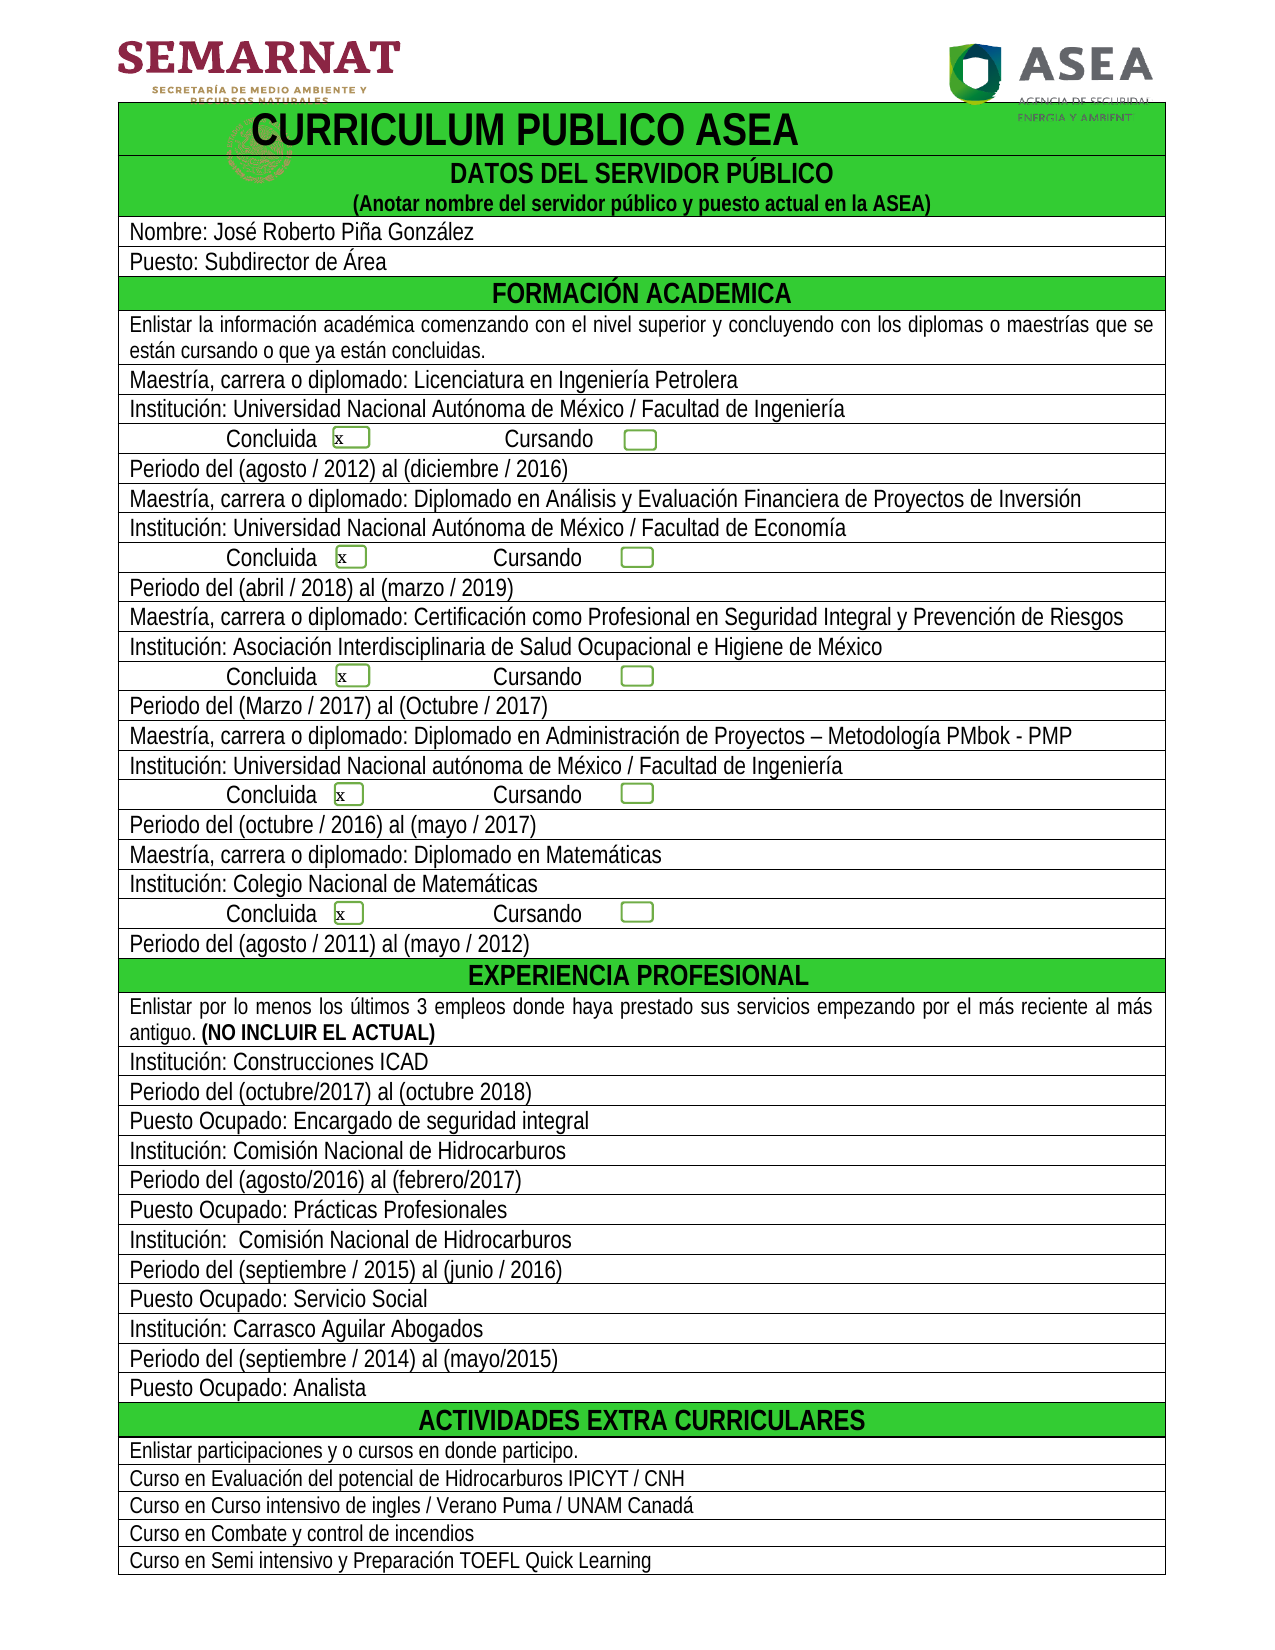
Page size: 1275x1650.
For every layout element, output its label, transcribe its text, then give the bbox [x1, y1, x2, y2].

table_cell Institución: Carrasco Aguilar Abogados [119, 1314, 1165, 1343]
table_cell Periodo del (abril / 2018) al (marzo / 2019) [119, 573, 1165, 601]
table_cell Maestría, carrera o diplomado: Diplomado en Análisis y Evaluación Financiera de Proyectos de Inversión [119, 484, 1165, 512]
table_cell Puesto Ocupado: Encargado de seguridad integral [119, 1106, 1165, 1135]
table_cell Maestría, carrera o diplomado: Diplomado en Administración de Proyectos – Metodología PMbok - PMP [119, 721, 1165, 750]
table_cell Curso en Combate y control de incendios [119, 1520, 1165, 1546]
table_cell Enlistar la información académica comenzando con el nivel superior y concluyendo con los diplomas o maestrías que se están cursando o que ya están concluidas. [119, 311, 1165, 364]
table_cell Institución: Colegio Nacional de Matemáticas [119, 870, 1165, 898]
table_cell FORMACIÓN ACADEMICA [119, 277, 1165, 310]
table_cell Periodo del (septiembre / 2014) al (mayo/2015) [119, 1344, 1165, 1372]
table_cell ACTIVIDADES EXTRA CURRICULARES [119, 1403, 1165, 1436]
table_cell Curso en Curso intensivo de ingles / Verano Puma / UNAM Canadá [119, 1492, 1165, 1519]
table_cell Concluida Cursando [119, 543, 1165, 572]
table_cell Concluida Cursando [119, 780, 1165, 809]
table_cell Nombre: José Roberto Piña González [119, 217, 1165, 246]
table_cell Institución: Comisión Nacional de Hidrocarburos [119, 1136, 1165, 1164]
table_cell Periodo del (septiembre / 2015) al (junio / 2016) [119, 1255, 1165, 1283]
table_cell Periodo del (agosto / 2011) al (mayo / 2012) [119, 929, 1165, 957]
table_cell DATOS DEL SERVIDOR PÚBLICO (Anotar nombre del servidor público y puesto actual en la ASEA) [119, 156, 1165, 216]
table_cell Periodo del (agosto / 2012) al (diciembre / 2016) [119, 454, 1165, 482]
table_cell Institución: Asociación Interdisciplinaria de Salud Ocupacional e Higiene de México [119, 632, 1165, 661]
table_cell Institución: Universidad Nacional autónoma de México / Facultad de Ingeniería [119, 751, 1165, 779]
table_cell Institución: Construcciones ICAD [119, 1047, 1165, 1075]
table_cell Concluida Cursando [119, 424, 1165, 453]
table_cell Periodo del (Marzo / 2017) al (Octubre / 2017) [119, 691, 1165, 720]
table_cell Institución: Universidad Nacional Autónoma de México / Facultad de Ingeniería [119, 395, 1165, 423]
table_cell Concluida Cursando [119, 662, 1165, 690]
table_cell Institución: Comisión Nacional de Hidrocarburos [119, 1225, 1165, 1253]
table_cell Maestría, carrera o diplomado: Certificación como Profesional en Seguridad Integral y Prevención de Riesgos [119, 602, 1165, 631]
table_cell Institución: Universidad Nacional Autónoma de México / Facultad de Economía [119, 513, 1165, 542]
table_cell Periodo del (octubre/2017) al (octubre 2018) [119, 1076, 1165, 1105]
table_cell Puesto: Subdirector de Área [119, 247, 1165, 276]
table_header CURRICULUM PUBLICO ASEA [119, 103, 1165, 155]
table_cell Puesto Ocupado: Analista [119, 1373, 1165, 1402]
table_cell Enlistar participaciones y o cursos en donde participo. [119, 1438, 1165, 1464]
table_cell Maestría, carrera o diplomado: Licenciatura en Ingeniería Petrolera [119, 365, 1165, 393]
table_cell EXPERIENCIA PROFESIONAL [119, 959, 1165, 992]
table_cell Puesto Ocupado: Prácticas Profesionales [119, 1195, 1165, 1224]
table_cell Maestría, carrera o diplomado: Diplomado en Matemáticas [119, 840, 1165, 868]
table_cell Enlistar por lo menos los últimos 3 empleos donde haya prestado sus servicios empezando por el más reciente al más antiguo. (NO INCLUIR EL ACTUAL) [119, 993, 1165, 1046]
table_cell Concluida Cursando [119, 899, 1165, 928]
table_cell Periodo del (octubre / 2016) al (mayo / 2017) [119, 810, 1165, 839]
table_cell Curso en Semi intensivo y Preparación TOEFL Quick Learning [119, 1547, 1165, 1573]
table_cell Curso en Evaluación del potencial de Hidrocarburos IPICYT / CNH [119, 1465, 1165, 1491]
table_cell Periodo del (agosto/2016) al (febrero/2017) [119, 1166, 1165, 1194]
table_cell Puesto Ocupado: Servicio Social [119, 1284, 1165, 1313]
